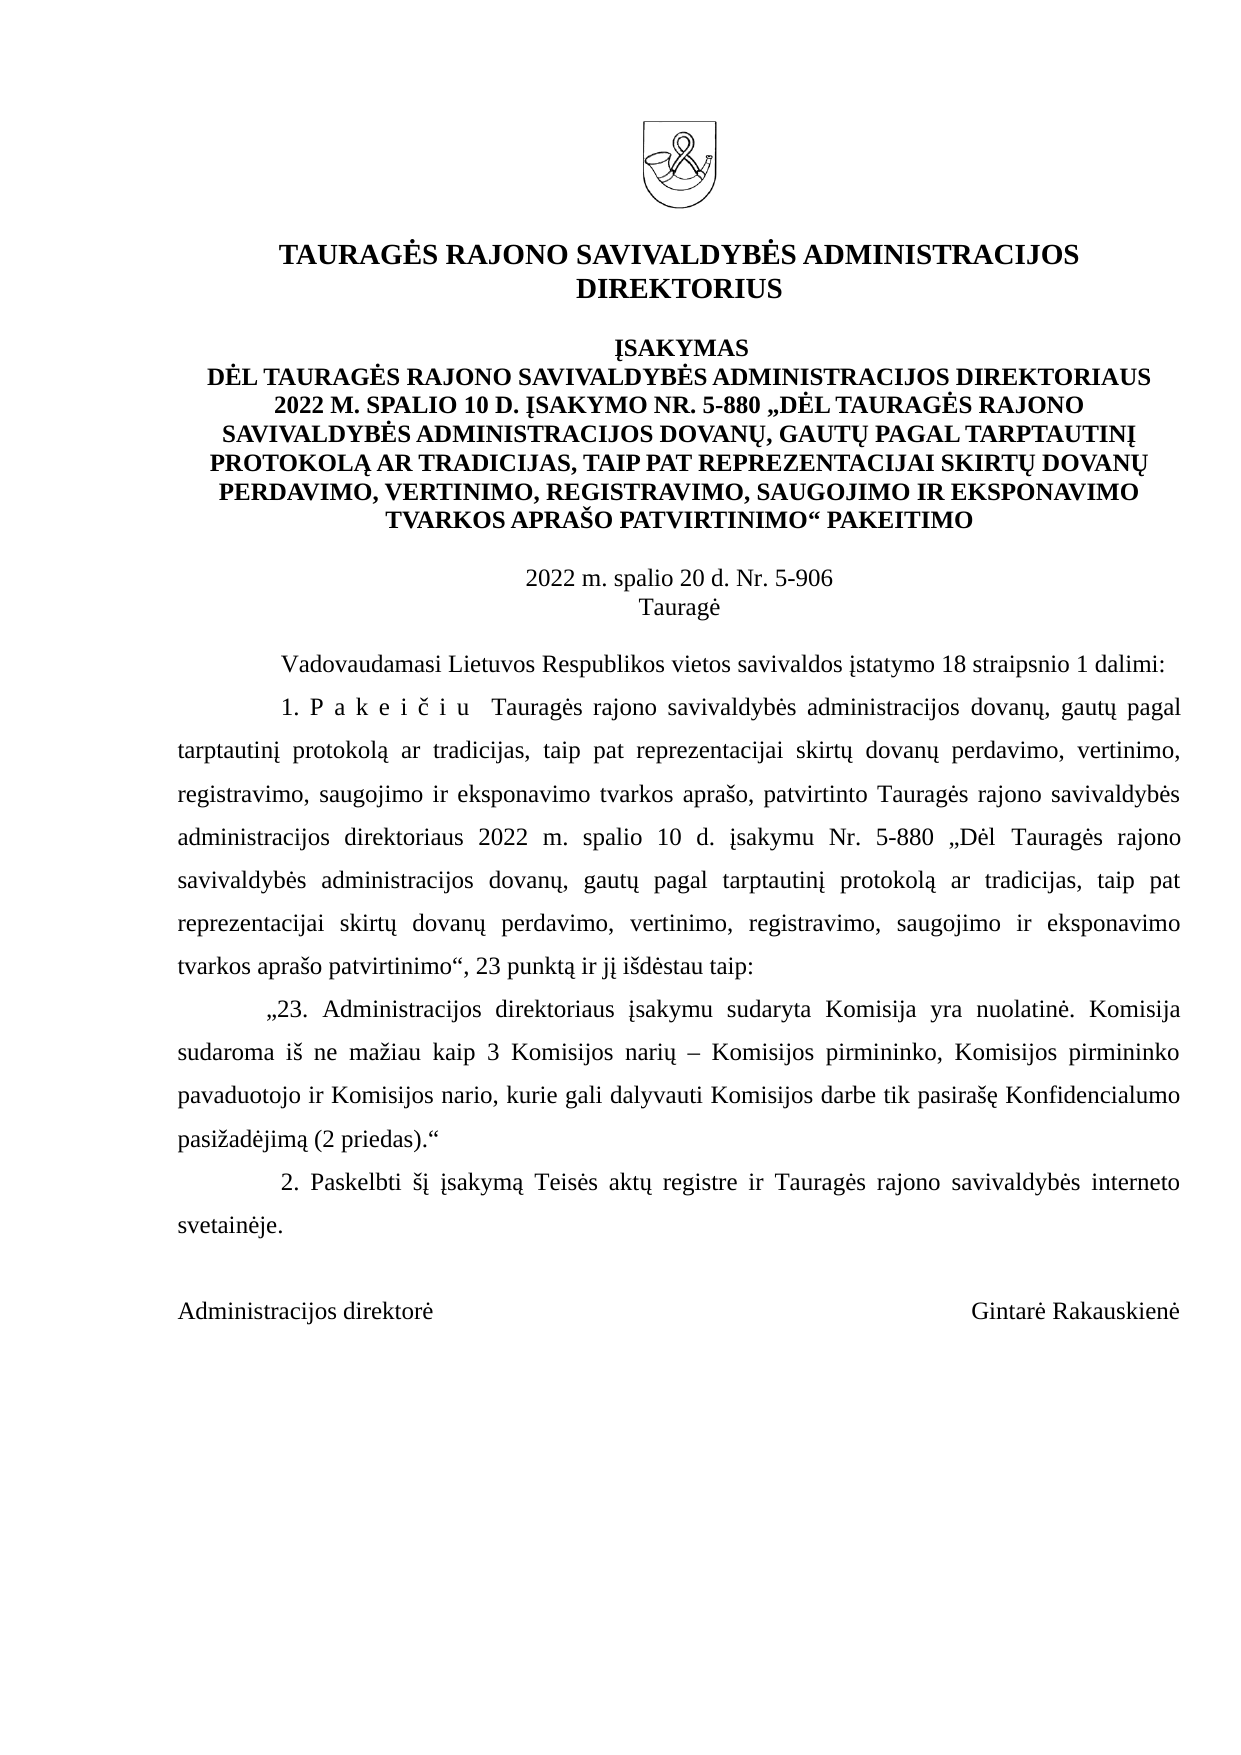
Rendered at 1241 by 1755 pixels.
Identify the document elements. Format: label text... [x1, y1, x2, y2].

text Tauragė [177, 592, 1181, 621]
text ĮSAKYMAS [177, 333, 1186, 362]
text 2. Paskelbti šį įsakymą Teisės aktų registre ir Tauragės rajono savivaldybės interneto svetainėje. [177, 1167, 1181, 1239]
text „23. Administracijos direktoriaus įsakymu sudaryta Komisija yra nuolatinė. Komisija sudaroma iš ne mažiau kaip 3 Komisijos narių – Komisijos pirmininko, Komisijos pirmininko pavaduotojo ir Komisijos nario, kurie gali dalyvauti Komisijos darbe tik pasirašę Konfidencialumo pasižadėjimą (2 priedas).“ [177, 994, 1181, 1152]
text DĖL TAURAGĖS RAJONO SAVIVALDYBĖS ADMINISTRACIJOS DIREKTORIAUS 2022 M. SPALIO 10 D. ĮSAKYMO NR. 5-880 „DĖL TAURAGĖS RAJONO SAVIVALDYBĖS ADMINISTRACIJOS DOVANŲ, GAUTŲ PAGAL TARPTAUTINĮ PROTOKOLĄ AR TRADICIJAS, TAIP PAT REPREZENTACIJAI SKIRTŲ DOVANŲ PERDAVIMO, VERTINIMO, REGISTRAVIMO, SAUGOJIMO IR EKSPONAVIMO TVARKOS APRAŠO PATVIRTINIMO“ PAKEITIMO [177, 362, 1181, 534]
text Vadovaudamasi Lietuvos Respublikos vietos savivaldos įstatymo 18 straipsnio 1 dalimi: [177, 649, 1181, 678]
text TAURAGĖS RAJONO SAVIVALDYBĖS ADMINISTRACIJOS [177, 237, 1181, 271]
text 2022 m. spalio 20 d. Nr. 5-906 [177, 563, 1181, 592]
text DIREKTORIUS [177, 271, 1181, 304]
text Administracijos direktorė Gintarė Rakauskienė [177, 1296, 1181, 1325]
text 1. P a k e i č i u Tauragės rajono savivaldybės administracijos dovanų, gautų pagal tarptautinį protokolą ar tradicijas, taip pat reprezentacijai skirtų dovanų perdavimo, vertinimo, registravimo, saugojimo ir eksponavimo tvarkos aprašo, patvirtinto Tauragės rajono savivaldybės administracijos direktoriaus 2022 m. spalio 10 d. įsakymu Nr. 5-880 „Dėl Tauragės rajono savivaldybės administracijos dovanų, gautų pagal tarptautinį protokolą ar tradicijas, taip pat reprezentacijai skirtų dovanų perdavimo, vertinimo, registravimo, saugojimo ir eksponavimo tvarkos aprašo patvirtinimo“, 23 punktą ir jį išdėstau taip: [177, 692, 1181, 980]
